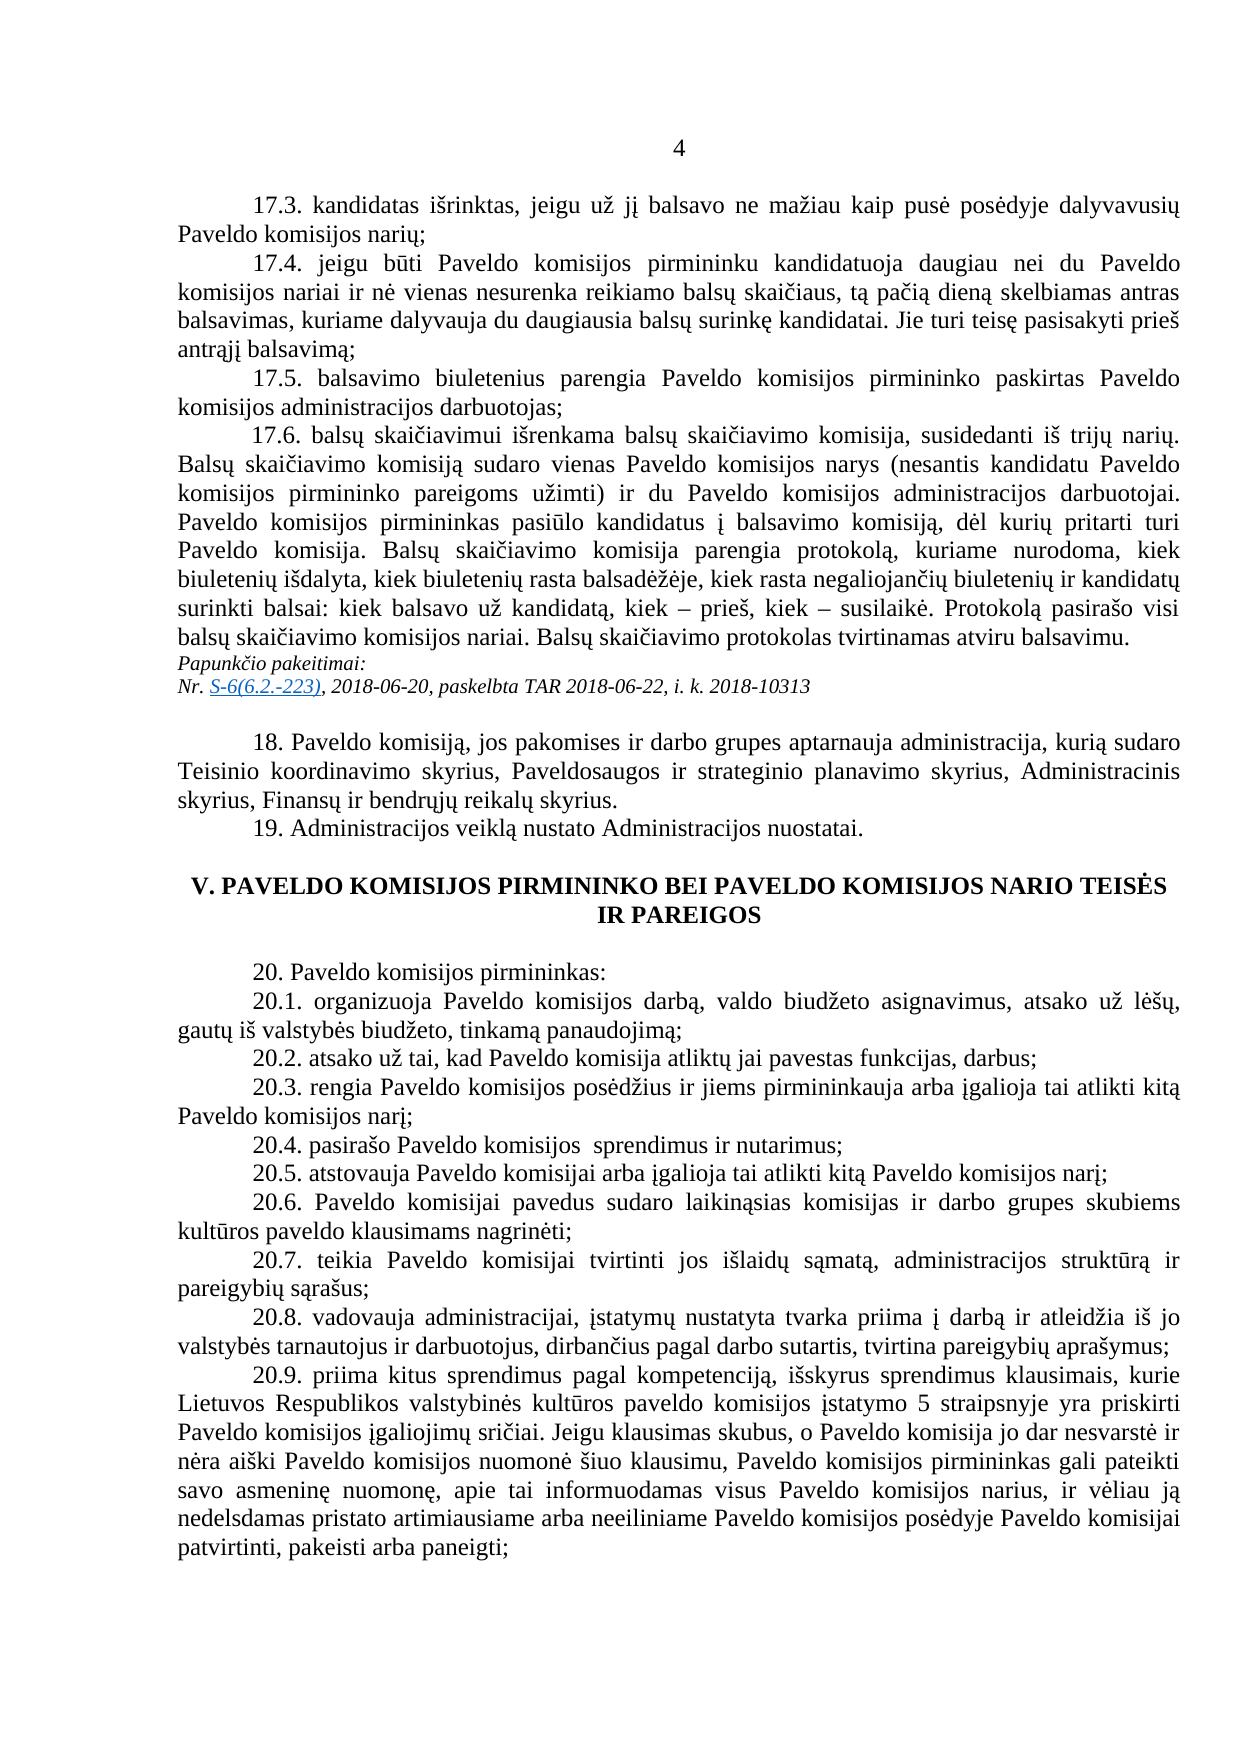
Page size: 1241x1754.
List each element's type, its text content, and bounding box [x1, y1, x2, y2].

text 20.8. vadovauja administracijai, įstatymų nustatyta tvarka priima į darbą ir atleidžia iš jo valstybės tarnautojus ir darbuotojus, dirbančius pagal darbo sutartis, tvirtina pareigybių aprašymus; [177, 1302, 1181, 1360]
text 20.2. atsako už tai, kad Paveldo komisija atliktų jai pavestas funkcijas, darbus; [177, 1043, 1181, 1072]
text 18. Paveldo komisiją, jos pakomises ir darbo grupes aptarnauja administracija, kurią sudaro Teisinio koordinavimo skyrius, Paveldosaugos ir strateginio planavimo skyrius, Administracinis skyrius, Finansų ir bendrųjų reikalų skyrius. [177, 727, 1181, 813]
text 20. Paveldo komisijos pirmininkas: [177, 957, 1181, 986]
text 17.3. kandidatas išrinktas, jeigu už jį balsavo ne mažiau kaip pusė posėdyje dalyvavusių Paveldo komisijos narių; [177, 190, 1181, 248]
text Papunkčio pakeitimai: [177, 650, 1181, 674]
text 20.9. priima kitus sprendimus pagal kompetenciją, išskyrus sprendimus klausimais, kurie Lietuvos Respublikos valstybinės kultūros paveldo komisijos įstatymo 5 straipsnyje yra priskirti Paveldo komisijos įgaliojimų sričiai. Jeigu klausimas skubus, o Paveldo komisija jo dar nesvarstė ir nėra aiški Paveldo komisijos nuomonė šiuo klausimu, Paveldo komisijos pirmininkas gali pateikti savo asmeninę nuomonę, apie tai informuodamas visus Paveldo komisijos narius, ir vėliau ją nedelsdamas pristato artimiausiame arba neeiliniame Paveldo komisijos posėdyje Paveldo komisijai patvirtinti, pakeisti arba paneigti; [177, 1360, 1181, 1561]
text 17.4. jeigu būti Paveldo komisijos pirmininku kandidatuoja daugiau nei du Paveldo komisijos nariai ir nė vienas nesurenka reikiamo balsų skaičiaus, tą pačią dieną skelbiamas antras balsavimas, kuriame dalyvauja du daugiausia balsų surinkę kandidatai. Jie turi teisę pasisakyti prieš antrąjį balsavimą; [177, 248, 1181, 363]
text 17.6. balsų skaičiavimui išrenkama balsų skaičiavimo komisija, susidedanti iš trijų narių. Balsų skaičiavimo komisiją sudaro vienas Paveldo komisijos narys (nesantis kandidatu Paveldo komisijos pirmininko pareigoms užimti) ir du Paveldo komisijos administracijos darbuotojai. Paveldo komisijos pirmininkas pasiūlo kandidatus į balsavimo komisiją, dėl kurių pritarti turi Paveldo komisija. Balsų skaičiavimo komisija parengia protokolą, kuriame nurodoma, kiek biuletenių išdalyta, kiek biuletenių rasta balsadėžėje, kiek rasta negaliojančių biuletenių ir kandidatų surinkti balsai: kiek balsavo už kandidatą, kiek – prieš, kiek – susilaikė. Protokolą pasirašo visi balsų skaičiavimo komisijos nariai. Balsų skaičiavimo protokolas tvirtinamas atviru balsavimu. [177, 420, 1181, 650]
text 19. Administracijos veiklą nustato Administracijos nuostatai. [177, 813, 1181, 842]
text 20.6. Paveldo komisijai pavedus sudaro laikinąsias komisijas ir darbo grupes skubiems kultūros paveldo klausimams nagrinėti; [177, 1187, 1181, 1245]
text 20.7. teikia Paveldo komisijai tvirtinti jos išlaidų sąmatą, administracijos struktūrą ir pareigybių sąrašus; [177, 1245, 1181, 1302]
text Nr. S-6(6.2.-223), 2018-06-20, paskelbta TAR 2018-06-22, i. k. 2018-10313 [177, 674, 1181, 698]
text 17.5. balsavimo biuletenius parengia Paveldo komisijos pirmininko paskirtas Paveldo komisijos administracijos darbuotojas; [177, 363, 1181, 420]
text 20.4. pasirašo Paveldo komisijos sprendimus ir nutarimus; [177, 1130, 1181, 1158]
text 20.3. rengia Paveldo komisijos posėdžius ir jiems pirmininkauja arba įgalioja tai atlikti kitą Paveldo komisijos narį; [177, 1072, 1181, 1130]
text 20.1. organizuoja Paveldo komisijos darbą, valdo biudžeto asignavimus, atsako už lėšų, gautų iš valstybės biudžeto, tinkamą panaudojimą; [177, 986, 1181, 1043]
text 20.5. atstovauja Paveldo komisijai arba įgalioja tai atlikti kitą Paveldo komisijos narį; [177, 1158, 1181, 1187]
text V. paveldo KOMISIJOS PIRMININKO BEI paveldo KOMISIJOS NARIO TEISĖS IR PAREIGOS [177, 871, 1181, 928]
